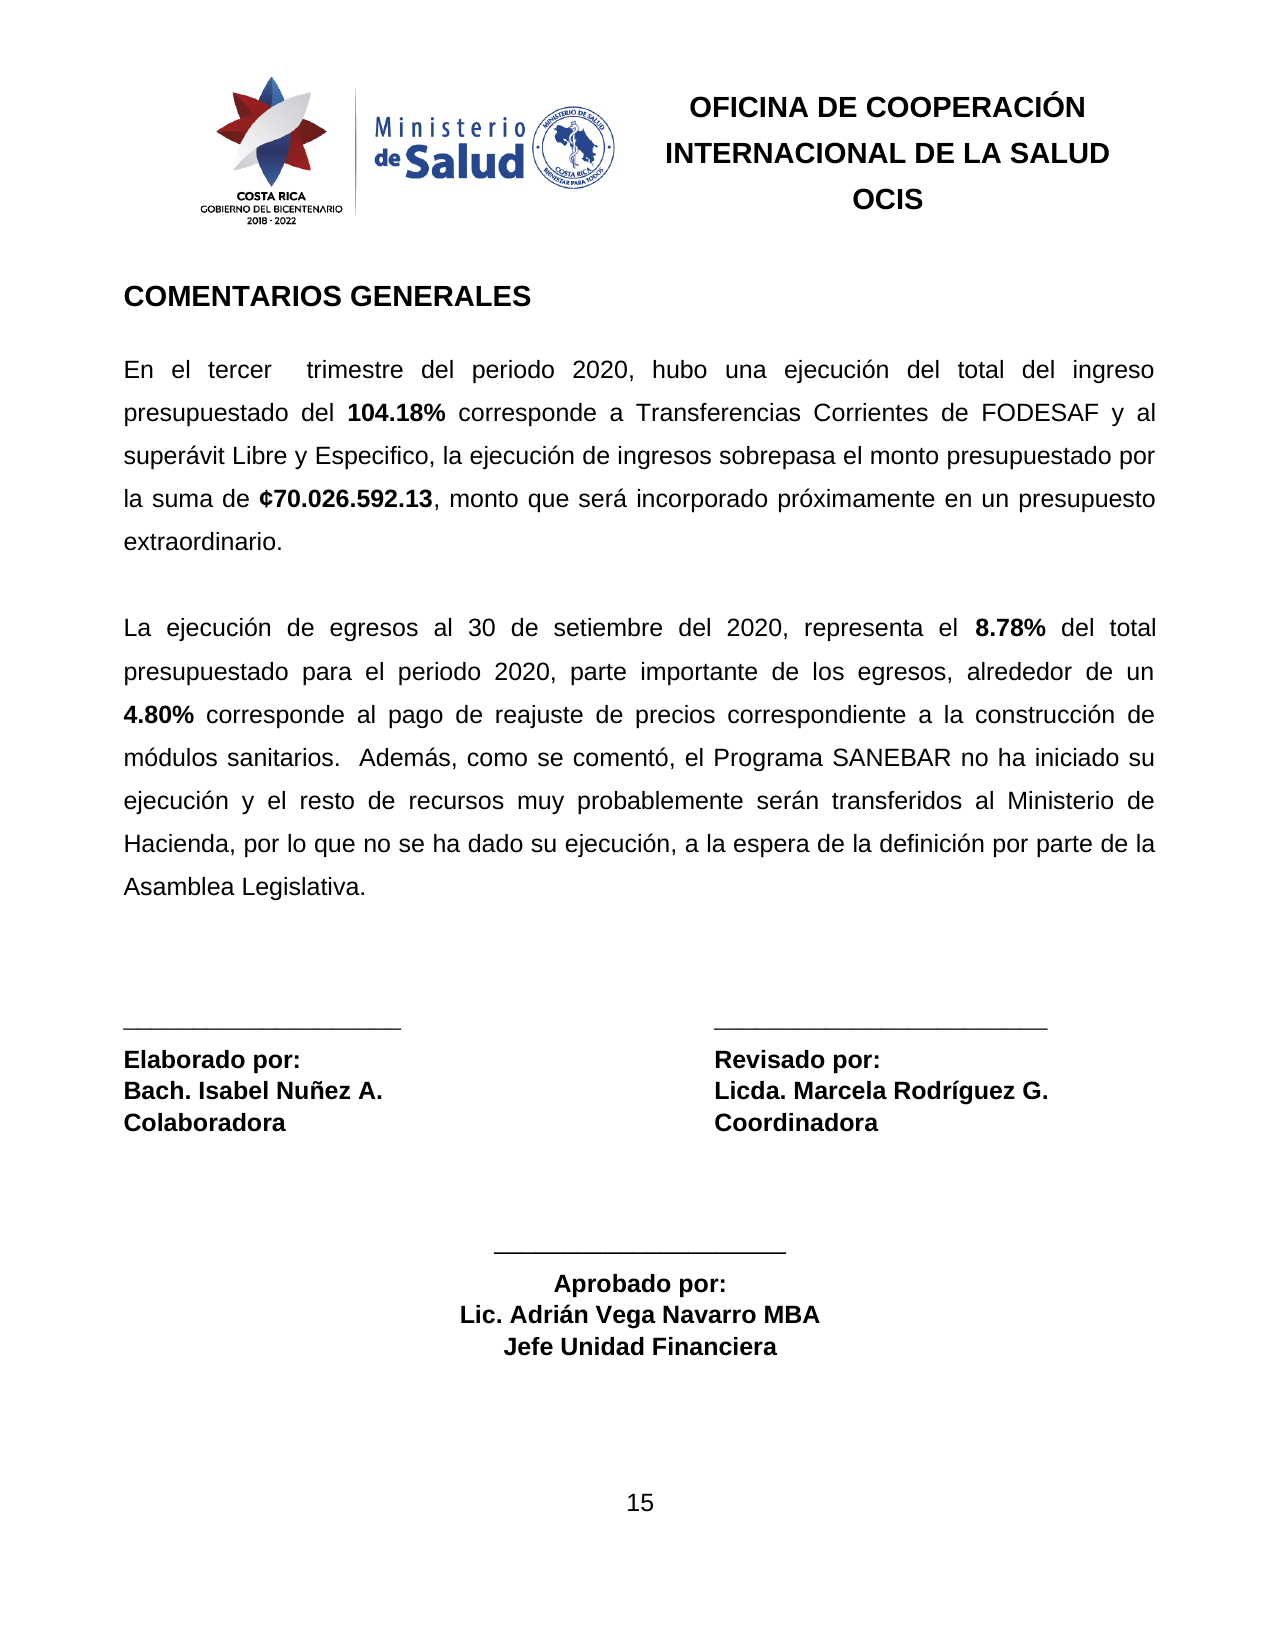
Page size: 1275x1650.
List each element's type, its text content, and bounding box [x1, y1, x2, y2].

text _____________________ [123, 1226, 1157, 1254]
text Lic. Adrián Vega Navarro MBA [123, 1300, 1157, 1329]
text La ejecución de egresos al 30 de setiembre del 2020, representa el 8.78% del total presupuestado para el periodo 2020, parte importante de los egresos, alrededor de un 4.80% corresponde al pago de reajuste de precios correspondiente a la construcción de módulos sanitarios. Además, como se comentó, el Programa SANEBAR no ha iniciado su ejecución y el resto de recursos muy probablemente serán transferidos al Ministerio de Hacienda, por lo que no se ha dado su ejecución, a la espera de la definición por parte de la Asamblea Legislativa. [123, 613, 1157, 901]
text Jefe Unidad Financiera [123, 1332, 1157, 1361]
text ____________________ ________________________ [123, 1002, 1157, 1030]
text Colaboradora Coordinadora [123, 1108, 1157, 1137]
text Aprobado por: [123, 1269, 1157, 1297]
text En el tercer trimestre del periodo 2020, hubo una ejecución del total del ingreso presupuestado del 104.18% corresponde a Transferencias Corrientes de FODESAF y al superávit Libre y Especifico, la ejecución de ingresos sobrepasa el monto presupuestado por la suma de ¢70.026.592.13, monto que será incorporado próximamente en un presupuesto extraordinario. [123, 355, 1157, 556]
text Bach. Isabel Nuñez A. Licda. Marcela Rodríguez G. [123, 1076, 1157, 1105]
subtitle Comentarios generales [123, 279, 1157, 313]
text Elaborado por: Revisado por: [123, 1045, 1157, 1073]
